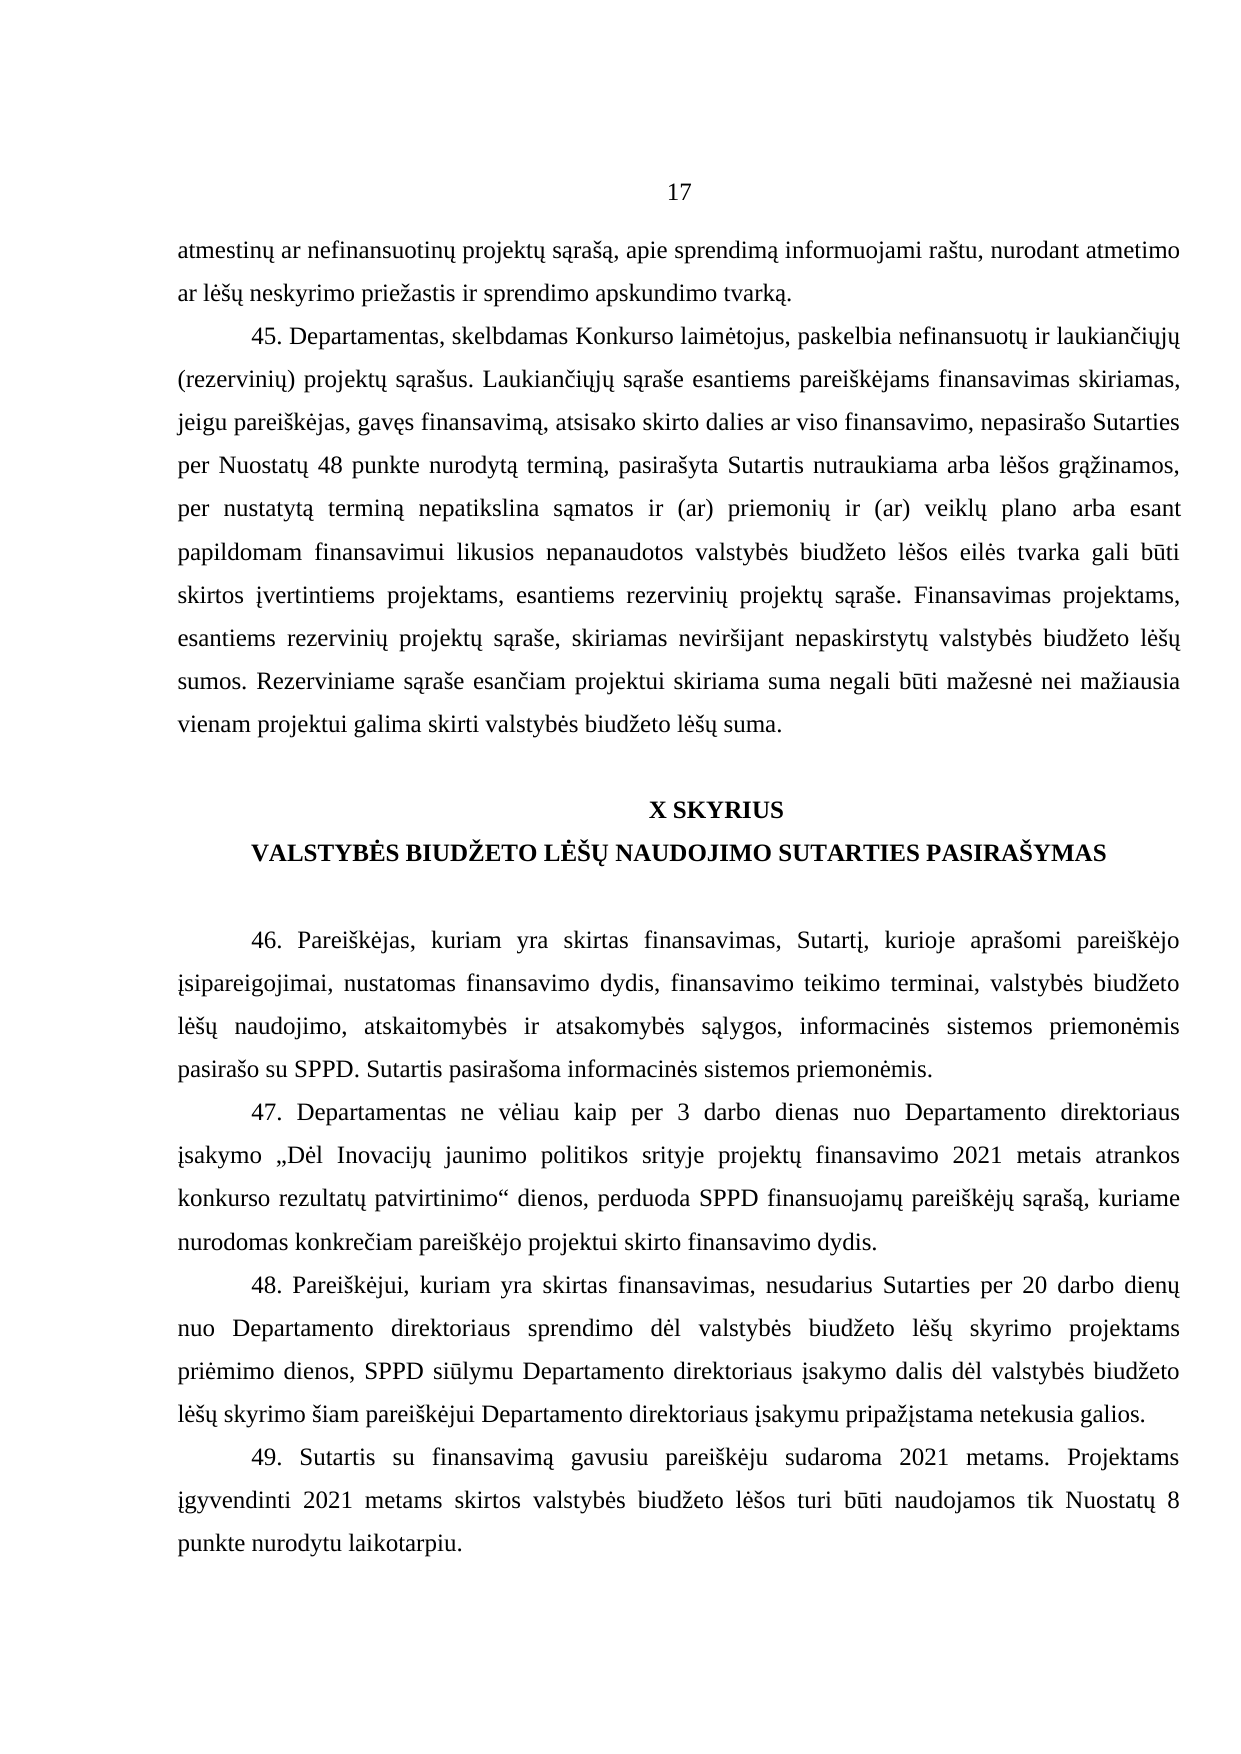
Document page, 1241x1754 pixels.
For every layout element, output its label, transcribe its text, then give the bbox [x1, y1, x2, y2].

text 46. Pareiškėjas, kuriam yra skirtas finansavimas, Sutartį, kurioje aprašomi pareiškėjo įsipareigojimai, nustatomas finansavimo dydis, finansavimo teikimo terminai, valstybės biudžeto lėšų naudojimo, atskaitomybės ir atsakomybės sąlygos, informacinės sistemos priemonėmis pasirašo su SPPD. Sutartis pasirašoma informacinės sistemos priemonėmis. [177, 925, 1181, 1083]
text atmestinų ar nefinansuotinų projektų sąrašą, apie sprendimą informuojami raštu, nurodant atmetimo ar lėšų neskyrimo priežastis ir sprendimo apskundimo tvarką. [177, 235, 1181, 307]
text 47. Departamentas ne vėliau kaip per 3 darbo dienas nuo Departamento direktoriaus įsakymo „Dėl Inovacijų jaunimo politikos srityje projektų finansavimo 2021 metais atrankos konkurso rezultatų patvirtinimo“ dienos, perduoda SPPD finansuojamų pareiškėjų sąrašą, kuriame nurodomas konkrečiam pareiškėjo projektui skirto finansavimo dydis. [177, 1097, 1181, 1255]
text 45. Departamentas, skelbdamas Konkurso laimėtojus, paskelbia nefinansuotų ir laukiančiųjų (rezervinių) projektų sąrašus. Laukiančiųjų sąraše esantiems pareiškėjams finansavimas skiriamas, jeigu pareiškėjas, gavęs finansavimą, atsisako skirto dalies ar viso finansavimo, nepasirašo Sutarties per Nuostatų 48 punkte nurodytą terminą, pasirašyta Sutartis nutraukiama arba lėšos grąžinamos, per nustatytą terminą nepatikslina sąmatos ir (ar) priemonių ir (ar) veiklų plano arba esant papildomam finansavimui likusios nepanaudotos valstybės biudžeto lėšos eilės tvarka gali būti skirtos įvertintiems projektams, esantiems rezervinių projektų sąraše. Finansavimas projektams, esantiems rezervinių projektų sąraše, skiriamas neviršijant nepaskirstytų valstybės biudžeto lėšų sumos. Rezerviniame sąraše esančiam projektui skiriama suma negali būti mažesnė nei mažiausia vienam projektui galima skirti valstybės biudžeto lėšų suma. [177, 321, 1181, 738]
text 49. Sutartis su finansavimą gavusiu pareiškėju sudaroma 2021 metams. Projektams įgyvendinti 2021 metams skirtos valstybės biudžeto lėšos turi būti naudojamos tik Nuostatų 8 punkte nurodytu laikotarpiu. [177, 1442, 1181, 1557]
text VALSTYBĖS BIUDŽETO LĖŠŲ NAUDOJIMO SUTARTIES PASIRAŠYMAS [177, 838, 1181, 867]
text 48. Pareiškėjui, kuriam yra skirtas finansavimas, nesudarius Sutarties per 20 darbo dienų nuo Departamento direktoriaus sprendimo dėl valstybės biudžeto lėšų skyrimo projektams priėmimo dienos, SPPD siūlymu Departamento direktoriaus įsakymo dalis dėl valstybės biudžeto lėšų skyrimo šiam pareiškėjui Departamento direktoriaus įsakymu pripažįstama netekusia galios. [177, 1270, 1181, 1428]
text X SKYRIUS [177, 795, 1181, 824]
